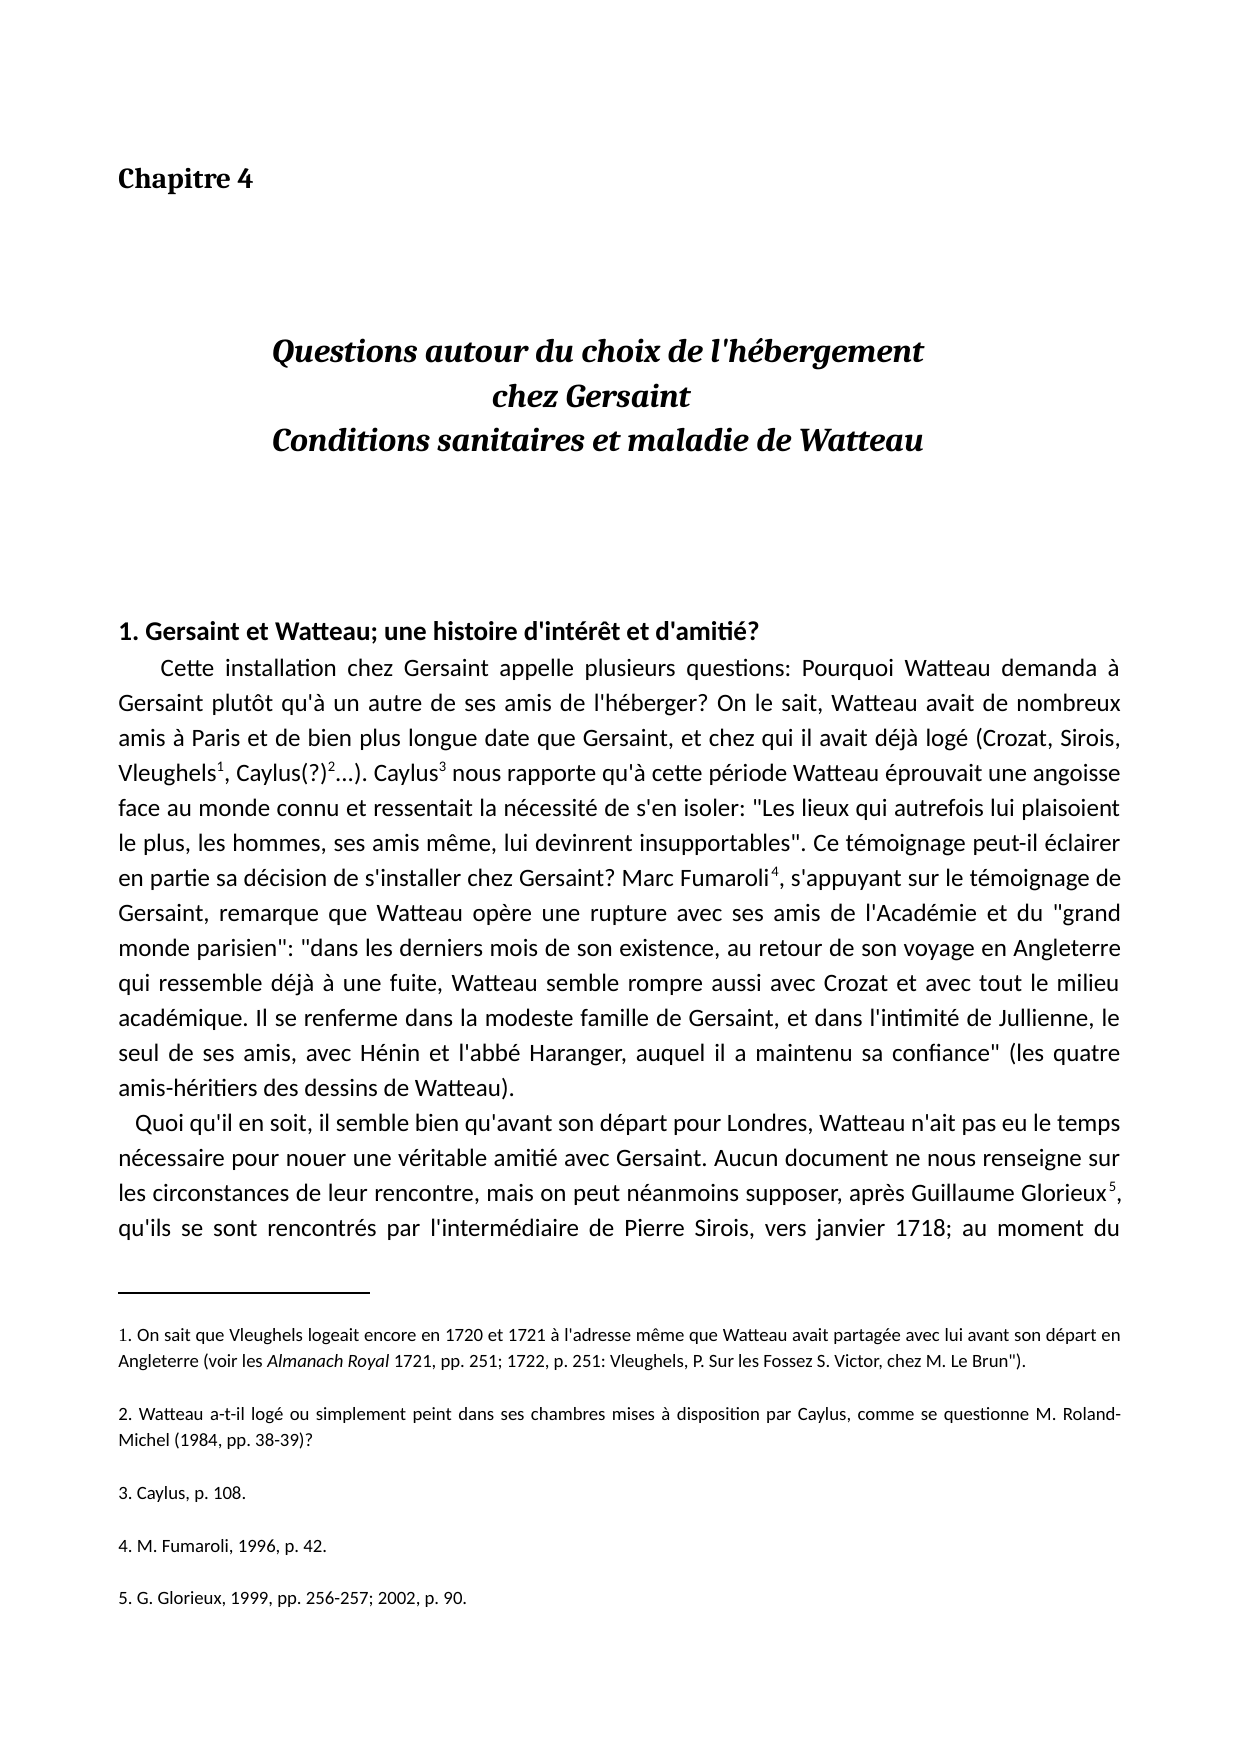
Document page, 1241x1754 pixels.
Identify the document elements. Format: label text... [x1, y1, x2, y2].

text Cette installation chez Gersaint appelle plusieurs questions: Pourquoi Watteau demanda à Gersaint plutôt qu'à un autre de ses amis de l'héberger? On le sait, Watteau avait de nombreux amis à Paris et de bien plus longue date que Gersaint, et chez qui il avait déjà logé (Crozat, Sirois, Vleughels, Caylus(?)...). Caylus nous rapporte qu'à cette période Watteau éprouvait une angoisse face au monde connu et ressentait la nécessité de s'en isoler: "Les lieux qui autrefois lui plaisoient le plus, les hommes, ses amis même, lui devinrent insupportables". Ce témoignage peut-il éclairer en partie sa décision de s'installer chez Gersaint? Marc Fumaroli, s'appuyant sur le témoignage de Gersaint, remarque que Watteau opère une rupture avec ses amis de l'Académie et du "grand monde parisien": "dans les derniers mois de son existence, au retour de son voyage en Angleterre qui ressemble déjà à une fuite, Watteau semble rompre aussi avec Crozat et avec tout le milieu académique. Il se renferme dans la modeste famille de Gersaint, et dans l'intimité de Jullienne, le seul de ses amis, avec Hénin et l'abbé Haranger, auquel il a maintenu sa confiance" (les quatre amis-héritiers des dessins de Watteau). [118, 652, 1122, 1103]
text . M. Fumaroli, 1996, p. 42. [118, 1534, 1122, 1557]
text Chapitre 4 [118, 162, 1122, 196]
text chez Gersaint [118, 377, 1122, 415]
text . Watteau a-t-il logé ou simplement peint dans ses chambres mises à disposition par Caylus, comme se questionne M. Roland-Michel (1984, pp. 38-39)? [118, 1402, 1122, 1451]
text . Caylus, p. 108. [118, 1481, 1122, 1504]
text Questions autour du choix de l'hébergement [118, 333, 1122, 371]
text Conditions sanitaires et maladie de Watteau [118, 421, 1122, 459]
text Quoi qu'il en soit, il semble bien qu'avant son départ pour Londres, Watteau n'ait pas eu le temps nécessaire pour nouer une véritable amitié avec Gersaint. Aucun document ne nous renseigne sur les circonstances de leur rencontre, mais on peut néanmoins supposer, après Guillaume Glorieux, qu'ils se sont rencontrés par l'intermédiaire de Pierre Sirois, vers janvier 1718; au moment du [118, 1107, 1122, 1243]
text 1. Gersaint et Watteau; une histoire d'intérêt et d'amitié? [118, 614, 1122, 647]
text . G. Glorieux, 1999, pp. 256-257; 2002, p. 90. [118, 1587, 1122, 1609]
text . On sait que Vleughels logeait encore en 1720 et 1721 à l'adresse même que Watteau avait partagée avec lui avant son départ en Angleterre (voir les Almanach Royal 1721, pp. 251; 1722, p. 251: Vleughels, P. Sur les Fossez S. Victor, chez M. Le Brun"). [118, 1323, 1122, 1372]
